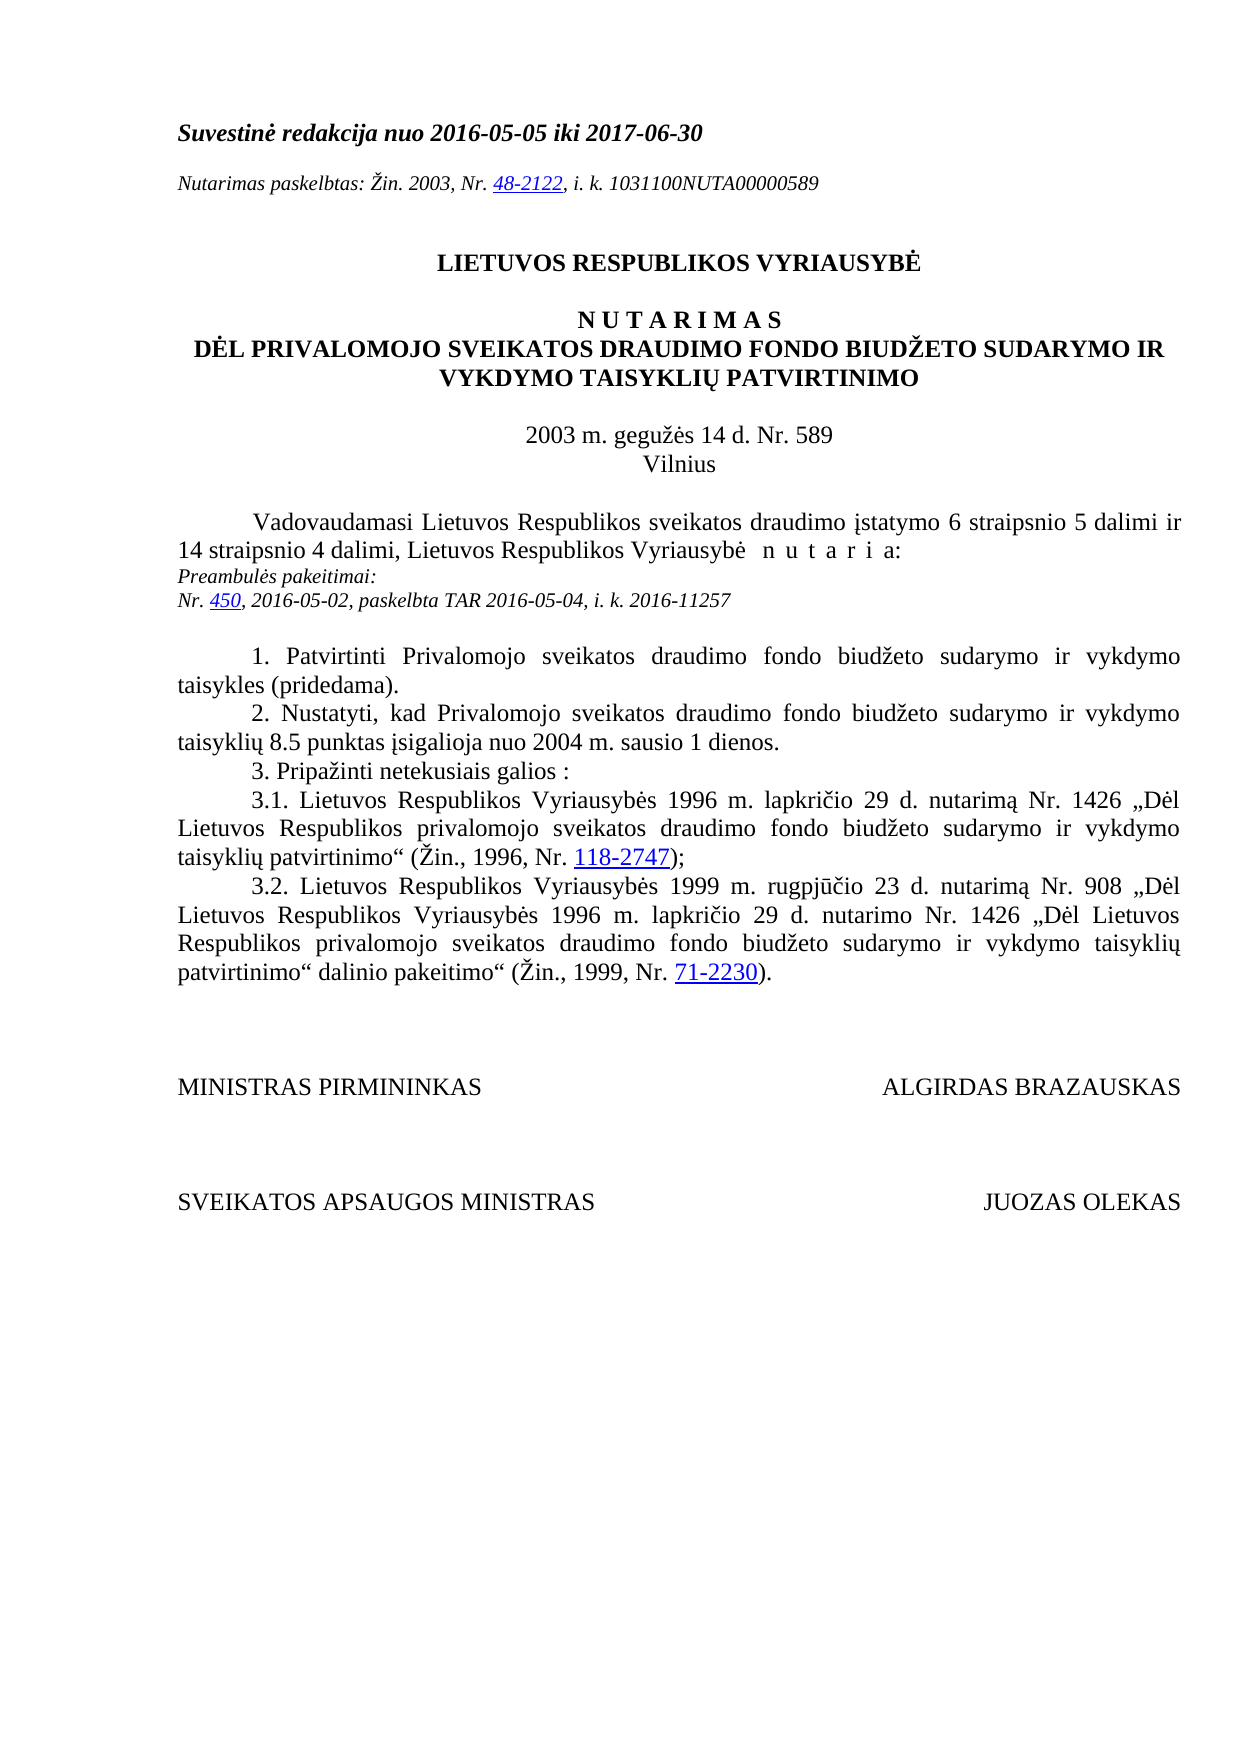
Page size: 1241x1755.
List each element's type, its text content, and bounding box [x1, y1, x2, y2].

text Vilnius [177, 449, 1181, 478]
text Nutarimas paskelbtas: Žin. 2003, Nr. 48-2122, i. k. 1031100NUTA00000589 [177, 171, 1181, 195]
text 2. Nustatyti, kad Privalomojo sveikatos draudimo fondo biudžeto sudarymo ir vykdymo taisyklių 8.5 punktas įsigalioja nuo 2004 m. sausio 1 dienos. [177, 698, 1181, 756]
text Suvestinė redakcija nuo 2016-05-05 iki 2017-06-30 [177, 118, 1181, 147]
text SVEIKATOS APSAUGOS MINISTRAS JUOZAS OLEKAS [177, 1187, 1181, 1216]
text 2003 m. gegužės 14 d. Nr. 589 [177, 420, 1181, 449]
text 3. Pripažinti netekusiais galios : [177, 756, 1181, 785]
text 3.1. Lietuvos Respublikos Vyriausybės 1996 m. lapkričio 29 d. nutarimą Nr. 1426 „Dėl Lietuvos Respublikos privalomojo sveikatos draudimo fondo biudžeto sudarymo ir vykdymo taisyklių patvirtinimo“ (Žin., 1996, Nr. 118-2747); [177, 785, 1181, 871]
text N U T A R I M A S [177, 305, 1181, 334]
text Preambulės pakeitimai: [177, 564, 1181, 588]
text DĖL PRIVALOMOJO SVEIKATOS DRAUDIMO FONDO BIUDŽETO SUDARYMO IR VYKDYMO TAISYKLIŲ PATVIRTINIMO [177, 334, 1181, 392]
text MINISTRAS PIRMININKAS ALGIRDAS BRAZAUSKAS [177, 1072, 1181, 1101]
text 3.2. Lietuvos Respublikos Vyriausybės 1999 m. rugpjūčio 23 d. nutarimą Nr. 908 „Dėl Lietuvos Respublikos Vyriausybės 1996 m. lapkričio 29 d. nutarimo Nr. 1426 „Dėl Lietuvos Respublikos privalomojo sveikatos draudimo fondo biudžeto sudarymo ir vykdymo taisyklių patvirtinimo“ dalinio pakeitimo“ (Žin., 1999, Nr. 71-2230). [177, 871, 1181, 986]
text Vadovaudamasi Lietuvos Respublikos sveikatos draudimo įstatymo 6 straipsnio 5 dalimi ir 14 straipsnio 4 dalimi, Lietuvos Respublikos Vyriausybė nutaria: [177, 507, 1181, 564]
text 1. Patvirtinti Privalomojo sveikatos draudimo fondo biudžeto sudarymo ir vykdymo taisykles (pridedama). [177, 641, 1181, 698]
text LIETUVOS RESPUBLIKOS VYRIAUSYBĖ [177, 248, 1181, 277]
text Nr. 450, 2016-05-02, paskelbta TAR 2016-05-04, i. k. 2016-11257 [177, 588, 1181, 612]
